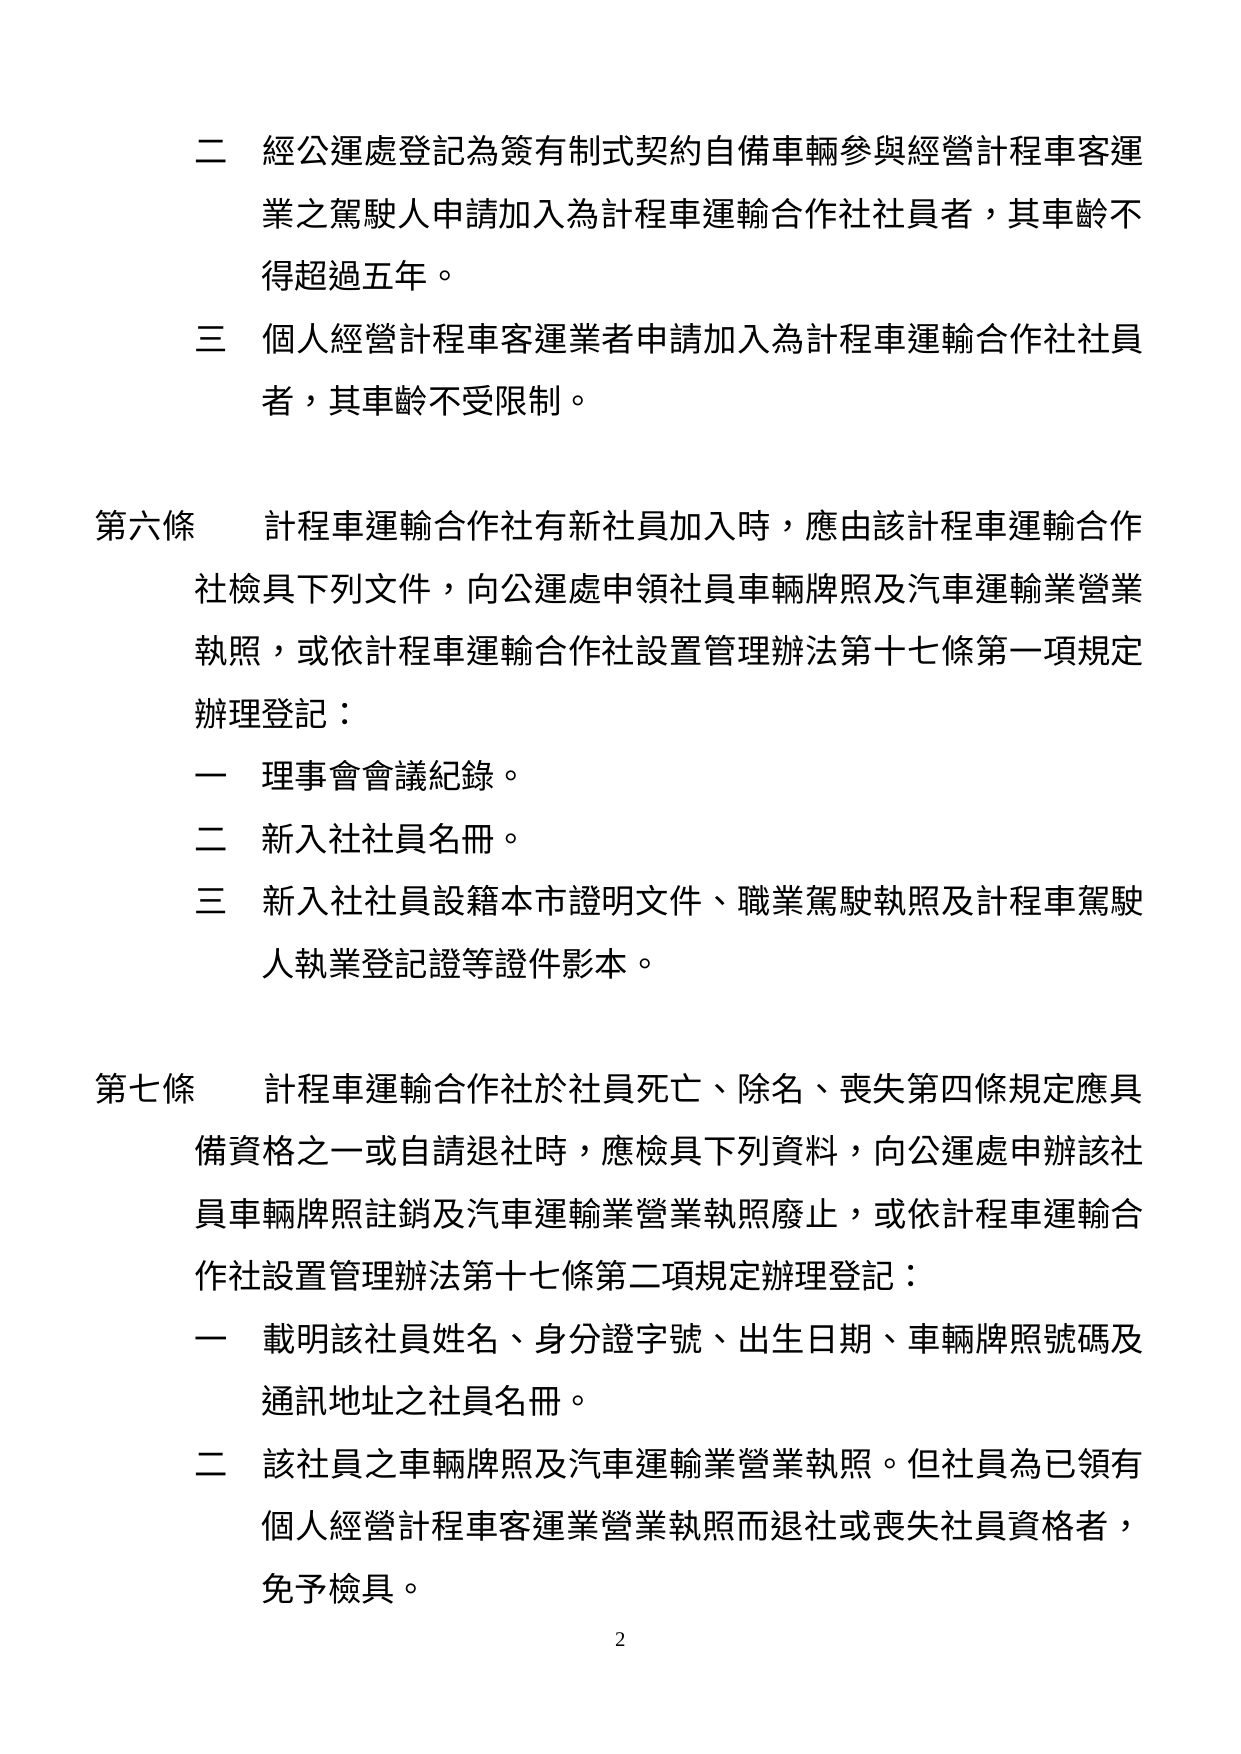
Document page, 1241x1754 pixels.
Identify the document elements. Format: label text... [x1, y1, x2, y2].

text 一 載明該社員姓名、身分證字號、出生日期、車輛牌照號碼及通訊地址之社員名冊。 [194, 1295, 1146, 1420]
text 二 經公運處登記為簽有制式契約自備車輛參與經營計程車客運業之駕駛人申請加入為計程車運輸合作社社員者，其車齡不得超過五年。 [194, 108, 1146, 295]
text 一 理事會會議紀錄。 [194, 733, 1146, 795]
text 第七條 計程車運輸合作社於社員死亡、除名、喪失第四條規定應具備資格之一或自請退社時，應檢具下列資料，向公運處申辦該社員車輛牌照註銷及汽車運輸業營業執照廢止，或依計程車運輸合作社設置管理辦法第十七條第二項規定辦理登記： [94, 1045, 1146, 1295]
text 三 新入社社員設籍本市證明文件、職業駕駛執照及計程車駕駛人執業登記證等證件影本。 [194, 858, 1146, 983]
text 三 個人經營計程車客運業者申請加入為計程車運輸合作社社員者，其車齡不受限制。 [194, 295, 1146, 420]
text 二 新入社社員名冊。 [194, 795, 1146, 858]
text 二 該社員之車輛牌照及汽車運輸業營業執照。但社員為已領有個人經營計程車客運業營業執照而退社或喪失社員資格者，免予檢具。 [194, 1420, 1146, 1608]
text 第六條 計程車運輸合作社有新社員加入時，應由該計程車運輸合作社檢具下列文件，向公運處申領社員車輛牌照及汽車運輸業營業執照，或依計程車運輸合作社設置管理辦法第十七條第一項規定辦理登記： [94, 483, 1146, 733]
